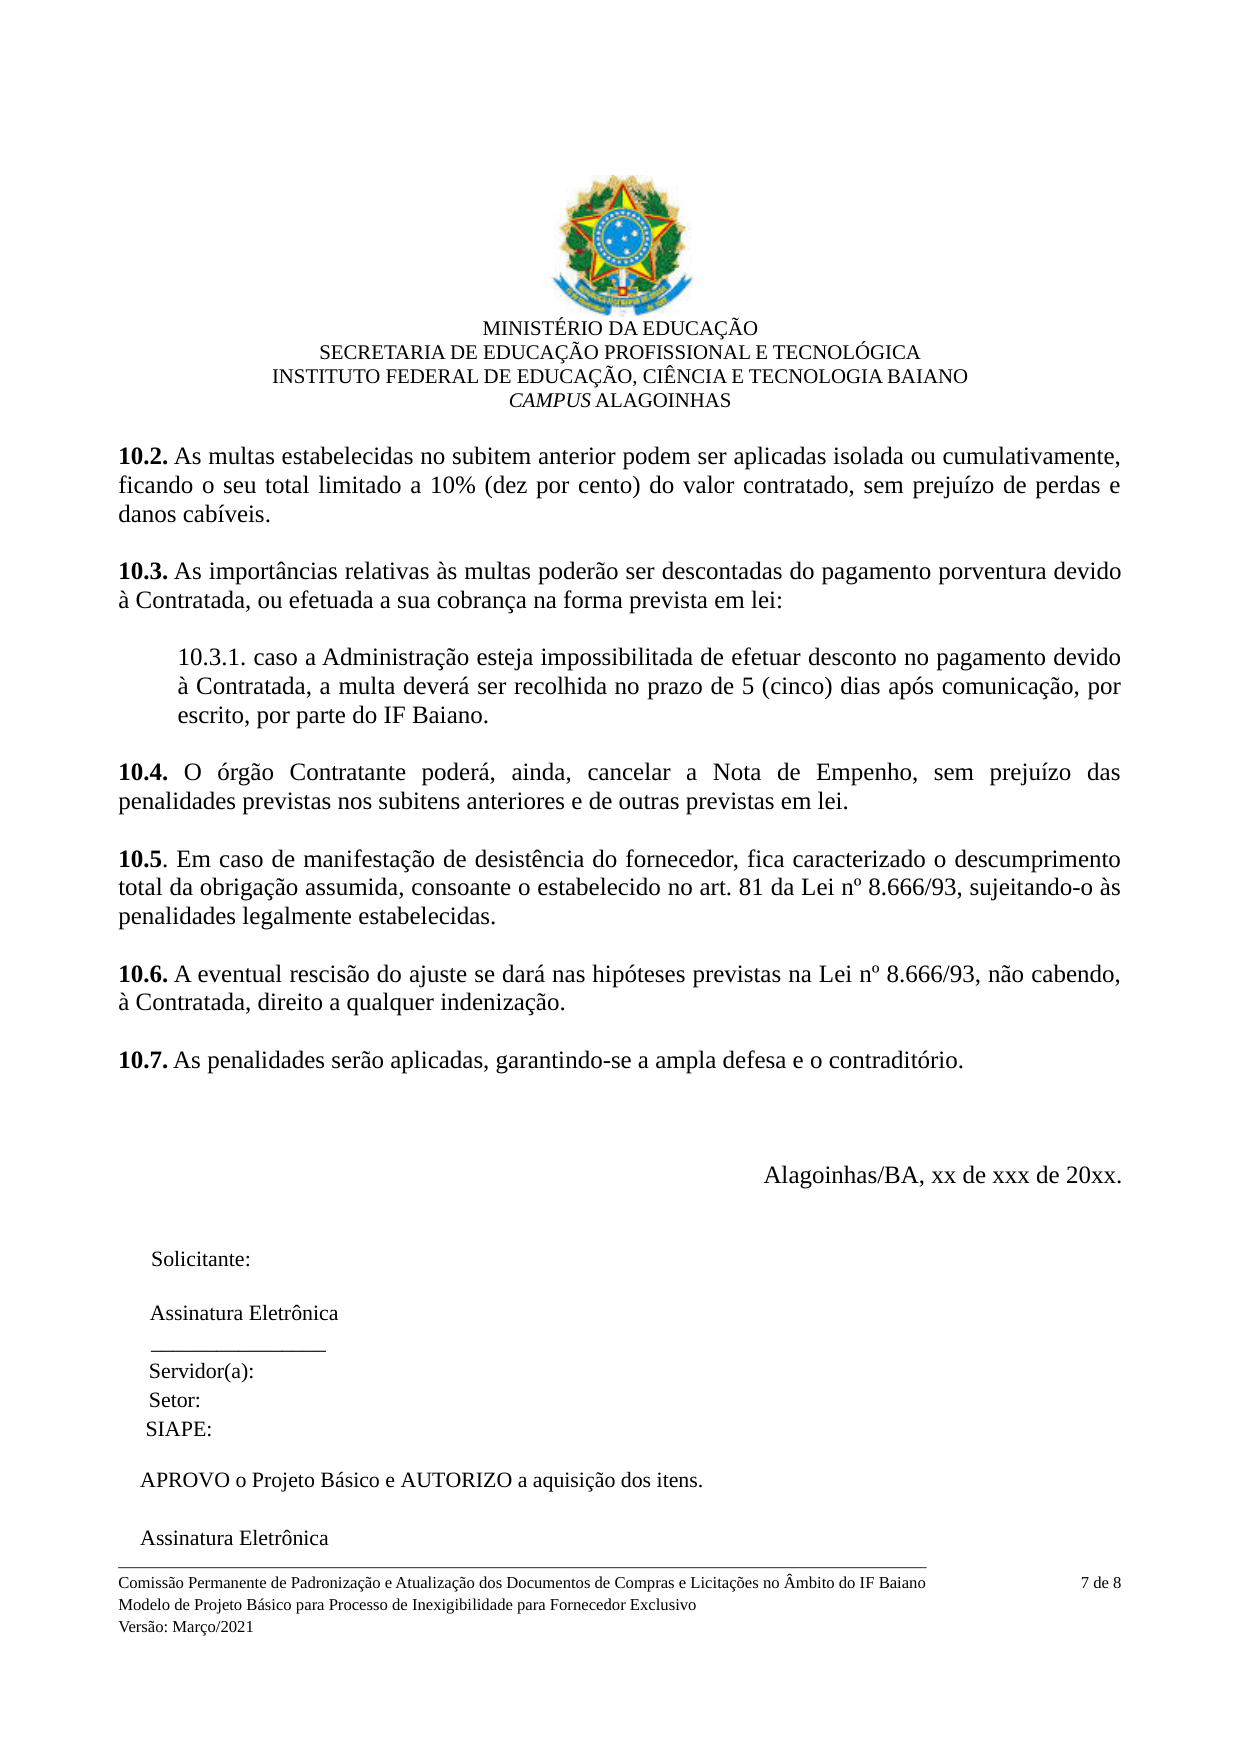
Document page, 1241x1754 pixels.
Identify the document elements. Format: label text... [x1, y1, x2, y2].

text 10.4. O órgão Contratante poderá, ainda, cancelar a Nota de Empenho, sem prejuízo das penalidades previstas nos subitens anteriores e de outras previstas em lei. [118, 757, 1122, 815]
text 10.5. Em caso de manifestação de desistência do fornecedor, fica caracterizado o descumprimento total da obrigação assumida, consoante o estabelecido no art. 81 da Lei nº 8.666/93, sujeitando-o às penalidades legalmente estabelecidas. [118, 844, 1122, 930]
text APROVO o Projeto Básico e AUTORIZO a aquisição dos itens. [118, 1467, 1122, 1492]
text Servidor(a): [88, 1358, 1156, 1383]
text 10.6. A eventual rescisão do ajuste se dará nas hipóteses previstas na Lei nº 8.666/93, não cabendo, à Contratada, direito a qualquer indenização. [118, 959, 1122, 1016]
picture [491, 175, 749, 317]
text SIAPE: [118, 1416, 1122, 1441]
text Assinatura Eletrônica [118, 1300, 1122, 1326]
text Solicitante: [118, 1246, 1122, 1271]
text Assinatura Eletrônica [118, 1524, 1122, 1550]
text Alagoinhas/BA, xx de xxx de 20xx. [118, 1160, 1122, 1189]
text 10.2. As multas estabelecidas no subitem anterior podem ser aplicadas isolada ou cumulativamente, ficando o seu total limitado a 10% (dez por cento) do valor contratado, sem prejuízo de perdas e danos cabíveis. [118, 441, 1122, 527]
text ________________ [118, 1329, 1122, 1354]
text Setor: [88, 1387, 1156, 1412]
text 10.7. As penalidades serão aplicadas, garantindo-se a ampla defesa e o contraditório. [118, 1045, 1122, 1074]
text 10.3.1. caso a Administração esteja impossibilitada de efetuar desconto no pagamento devido à Contratada, a multa deverá ser recolhida no prazo de 5 (cinco) dias após comunicação, por escrito, por parte do IF Baiano. [177, 642, 1122, 729]
text 10.3. As importâncias relativas às multas poderão ser descontadas do pagamento porventura devido à Contratada, ou efetuada a sua cobrança na forma prevista em lei: [118, 556, 1122, 614]
